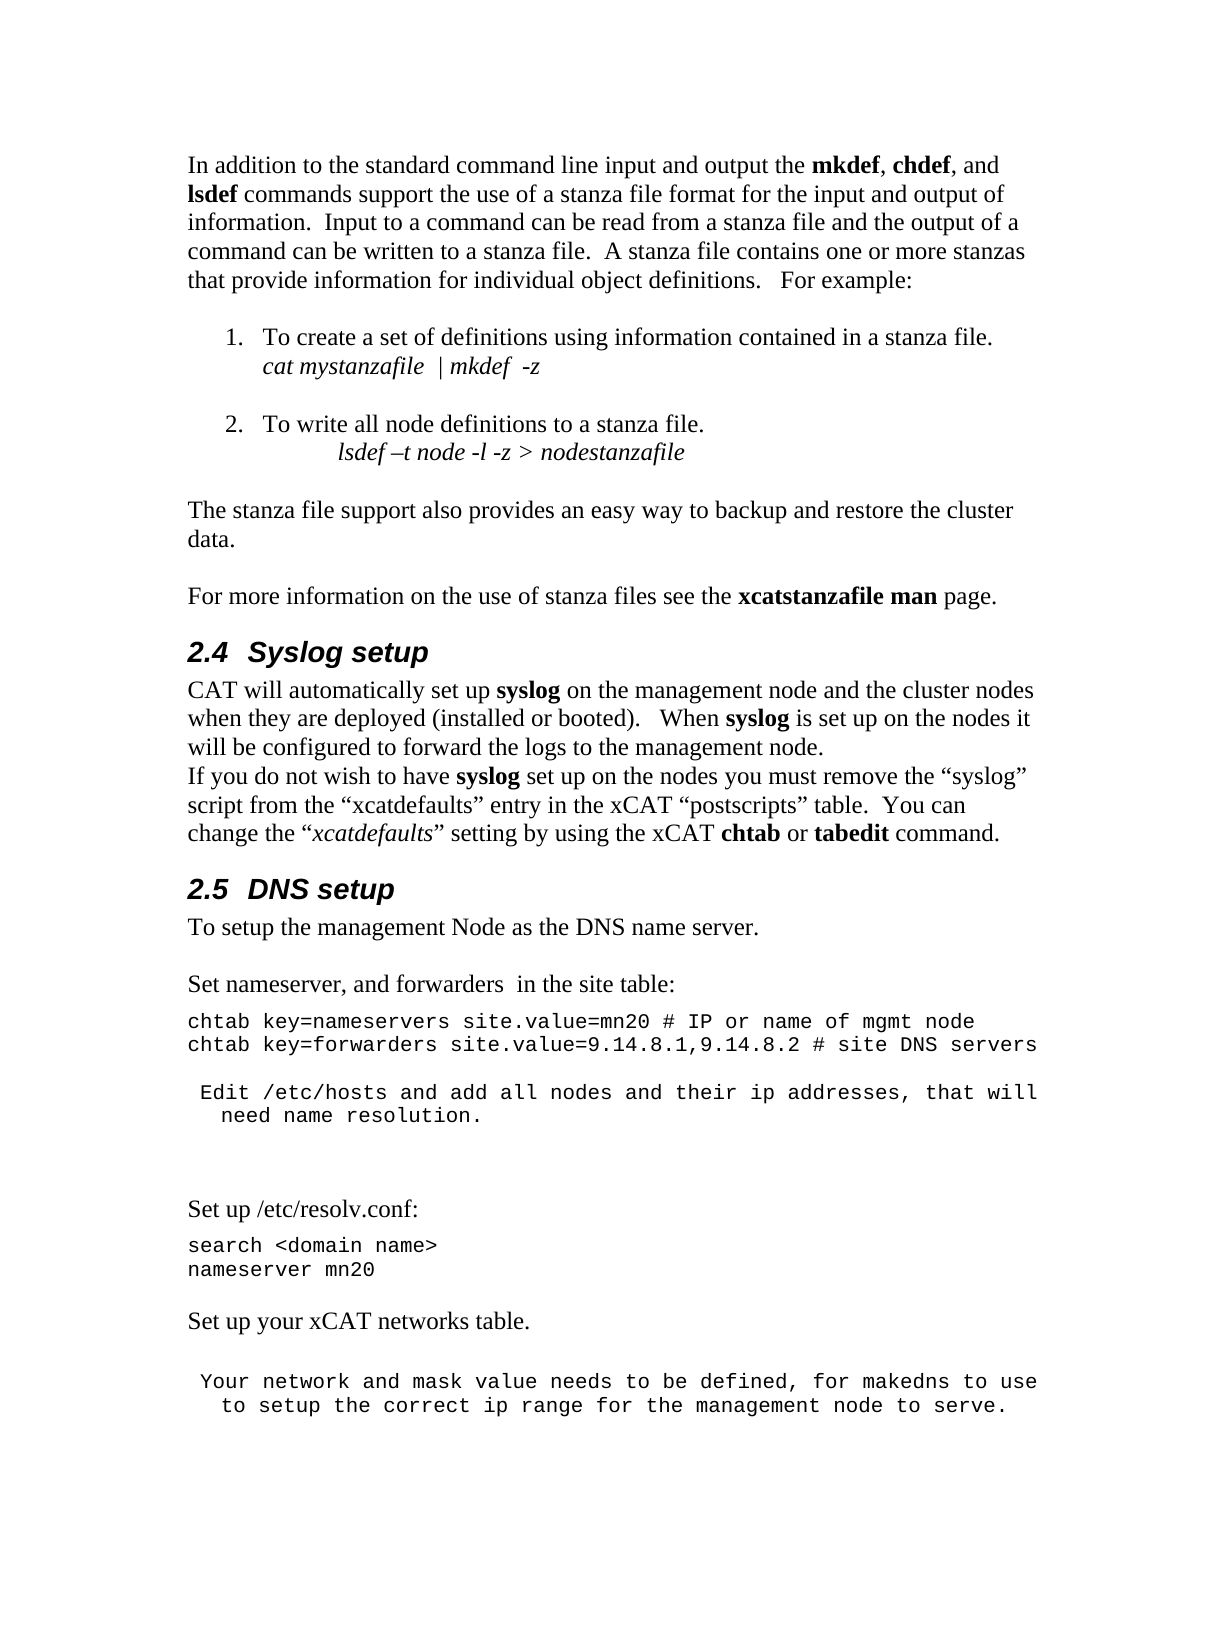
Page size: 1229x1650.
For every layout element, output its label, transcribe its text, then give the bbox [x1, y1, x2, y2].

text Set nameserver, and forwarders in the site table: [187, 969, 1041, 998]
text In addition to the standard command line input and output the mkdef, chdef, and lsdef commands support the use of a stanza file format for the input and output of information. Input to a command can be read from a stanza file and the output of a command can be written to a stanza file. A stanza file contains one or more stanzas that provide information for individual object definitions. For example: [187, 150, 1041, 294]
subtitle DNS setup [187, 872, 1041, 906]
text The stanza file support also provides an easy way to backup and restore the cluster data. [187, 495, 1041, 552]
text chtab key=nameservers site.value=mn20 # IP or name of mgmt node [187, 1011, 1041, 1034]
text chtab key=forwarders site.value=9.14.8.1,9.14.8.2 # site DNS servers [187, 1034, 1041, 1058]
text cat mystanzafile | mkdef -z [262, 351, 1041, 380]
text For more information on the use of stanza files see the xcatstanzafile man page. [187, 581, 1041, 610]
text CAT will automatically set up syslog on the management node and the cluster nodes when they are deployed (installed or booted). When syslog is set up on the nodes it will be configured to forward the logs to the management node. [187, 675, 1041, 761]
text To setup the management Node as the DNS name server. [187, 912, 1041, 941]
text Set up your xCAT networks table. [187, 1306, 1041, 1335]
text search <domain name> [187, 1235, 1041, 1259]
text Set up /etc/resolv.conf: [187, 1194, 1041, 1223]
subtitle Syslog setup [187, 635, 1041, 668]
text Edit /etc/hosts and add all nodes and their ip addresses, that will need name resolution. [187, 1082, 1041, 1129]
text If you do not wish to have syslog set up on the nodes you must remove the “syslog” script from the “xcatdefaults” entry in the xCAT “postscripts” table. You can change the “xcatdefaults” setting by using the xCAT chtab or tabedit command. [187, 761, 1041, 847]
text nameserver mn20 [187, 1259, 1041, 1282]
list lsdef –t node -l -z > nodestanzafile [300, 437, 1041, 466]
list To write all node definitions to a stanza file. [225, 409, 1041, 437]
text Your network and mask value needs to be defined, for makedns to use to setup the correct ip range for the management node to serve. [187, 1371, 1041, 1418]
list To create a set of definitions using information contained in a stanza file. [225, 322, 1041, 351]
